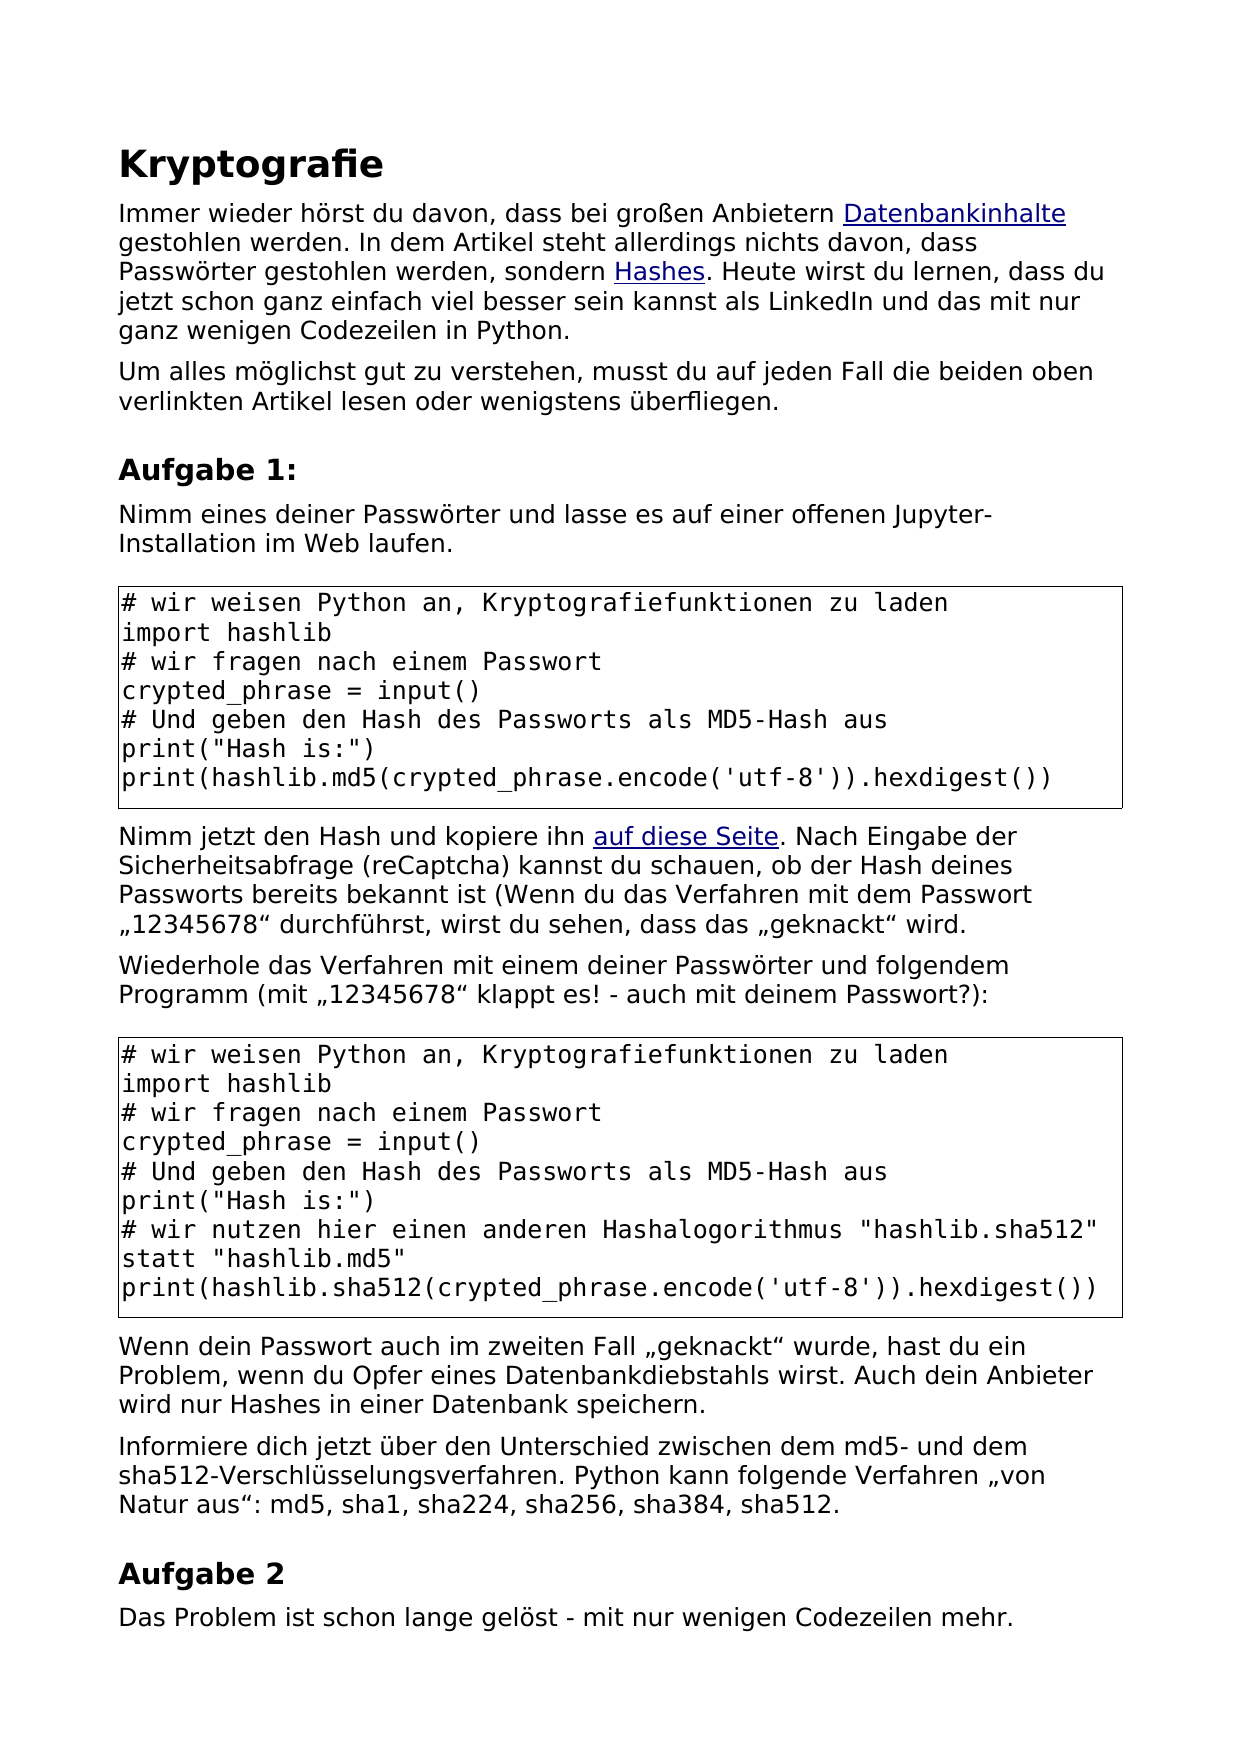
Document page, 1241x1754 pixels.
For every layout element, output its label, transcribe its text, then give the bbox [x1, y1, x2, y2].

subtitle Aufgabe 2 [118, 1557, 1122, 1591]
subtitle Aufgabe 1: [118, 453, 1122, 487]
text Das Problem ist schon lange gelöst - mit nur wenigen Codezeilen mehr. [118, 1604, 1122, 1633]
text Wiederhole das Verfahren mit einem deiner Passwörter und folgendem Programm (mit „12345678“ klappt es! - auch mit deinem Passwort?): [118, 951, 1122, 1010]
table_header # wir weisen Python an, Kryptografiefunktionen zu laden import hashlib # wir fragen nach einem Passwort crypted_phrase = input() # Und geben den Hash des Passworts als MD5-Hash aus print("Hash is:") print(hashlib.md5(crypted_phrase.encode('utf-8')).hexdigest()) [119, 587, 1122, 807]
text Nimm jetzt den Hash und kopiere ihn auf diese Seite. Nach Eingabe der Sicherheitsabfrage (reCaptcha) kannst du schauen, ob der Hash deines Passworts bereits bekannt ist (Wenn du das Verfahren mit dem Passwort „12345678“ durchführst, wirst du sehen, dass das „geknackt“ wird. [118, 822, 1122, 939]
text Nimm eines deiner Passwörter und lasse es auf einer offenen Jupyter-Installation im Web laufen. [118, 500, 1122, 558]
table_header # wir weisen Python an, Kryptografiefunktionen zu laden import hashlib # wir fragen nach einem Passwort crypted_phrase = input() # Und geben den Hash des Passworts als MD5-Hash aus print("Hash is:") # wir nutzen hier einen anderen Hashalogorithmus "hashlib.sha512" statt "hashlib.md5" print(hashlib.sha512(crypted_phrase.encode('utf-8')).hexdigest()) [119, 1038, 1122, 1317]
text Um alles möglichst gut zu verstehen, musst du auf jeden Fall die beiden oben verlinkten Artikel lesen oder wenigstens überfliegen. [118, 358, 1122, 416]
subtitle Kryptografie [118, 143, 1122, 187]
text Informiere dich jetzt über den Unterschied zwischen dem md5- und dem sha512-Verschlüsselungsverfahren. Python kann folgende Verfahren „von Natur aus“: md5, sha1, sha224, sha256, sha384, sha512. [118, 1432, 1122, 1520]
text Wenn dein Passwort auch im zweiten Fall „geknackt“ wurde, hast du ein Problem, wenn du Opfer eines Datenbankdiebstahls wirst. Auch dein Anbieter wird nur Hashes in einer Datenbank speichern. [118, 1332, 1122, 1420]
text Immer wieder hörst du davon, dass bei großen Anbietern Datenbankinhalte gestohlen werden. In dem Artikel steht allerdings nichts davon, dass Passwörter gestohlen werden, sondern Hashes. Heute wirst du lernen, dass du jetzt schon ganz einfach viel besser sein kannst als LinkedIn und das mit nur ganz wenigen Codezeilen in Python. [118, 199, 1122, 345]
